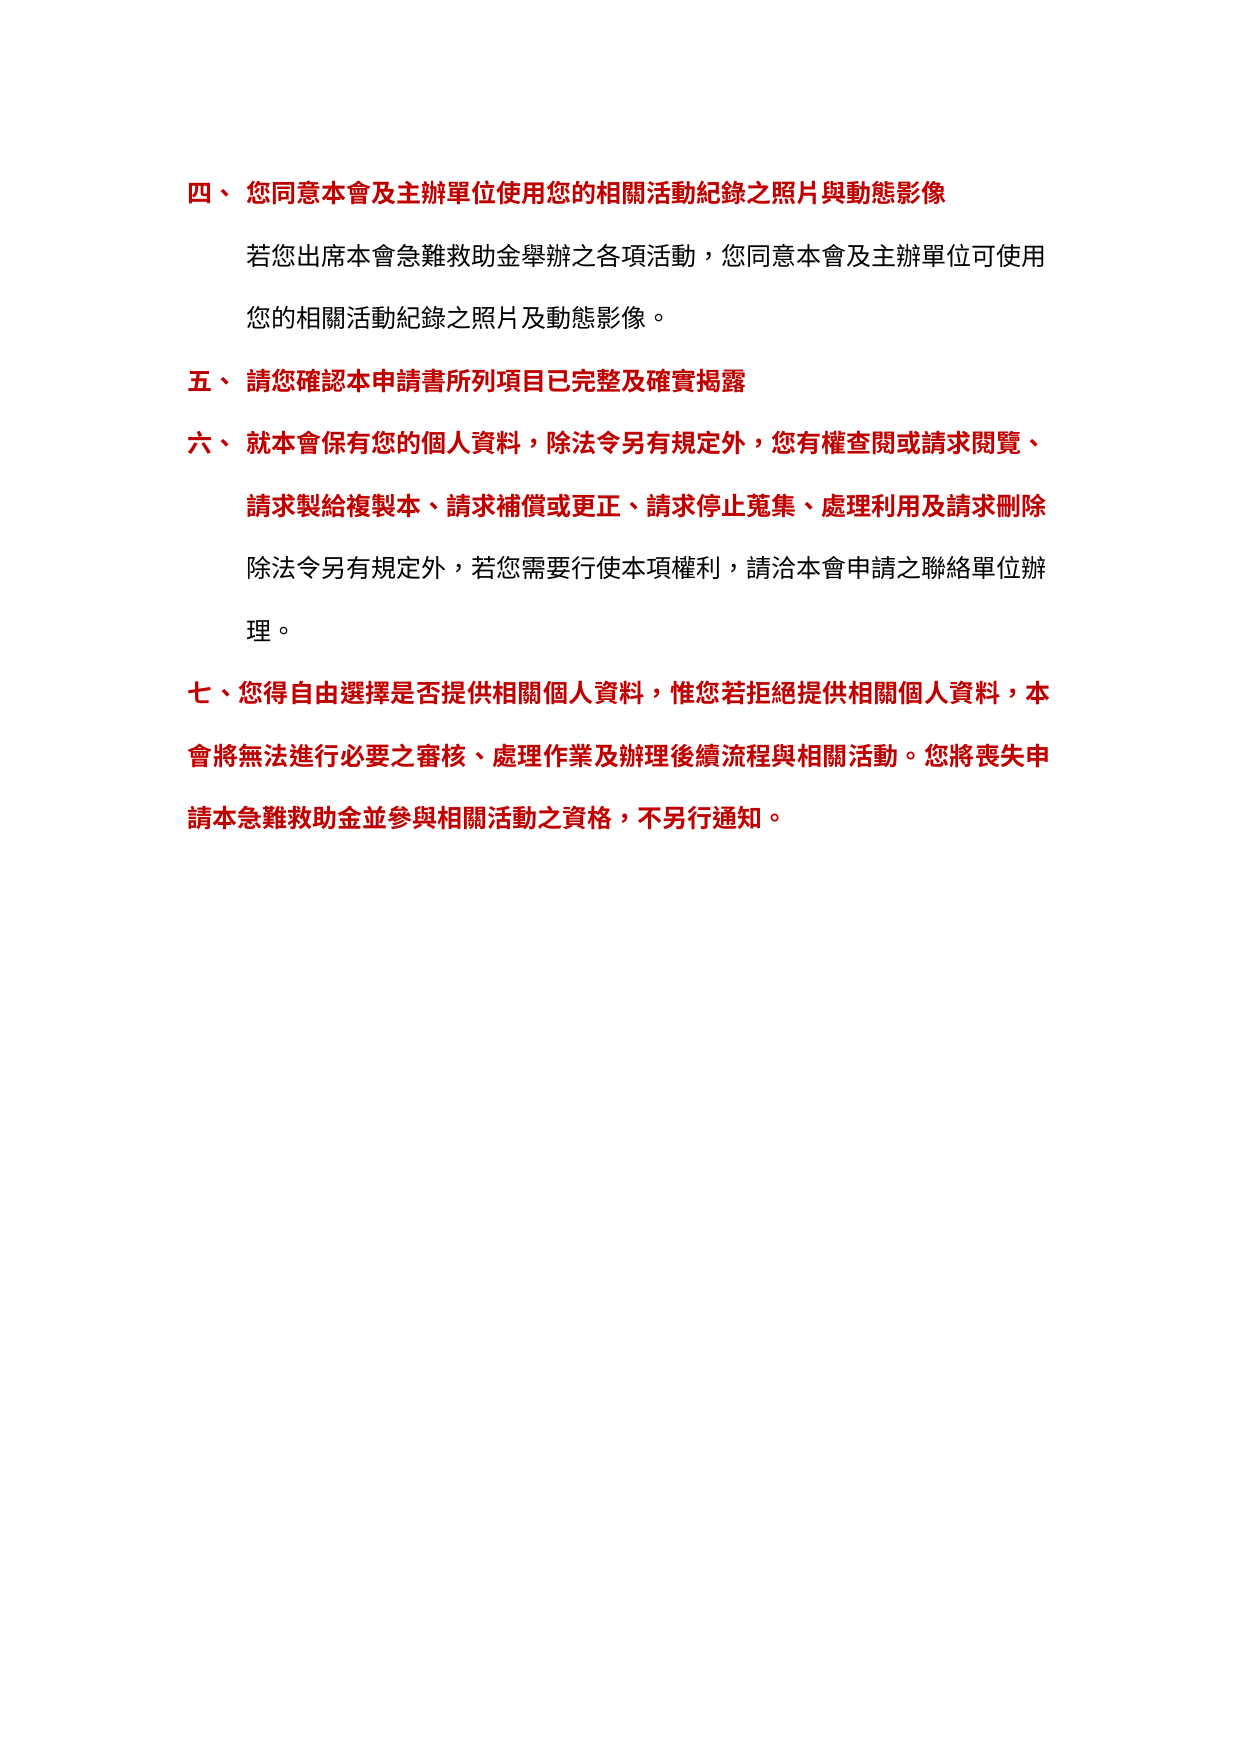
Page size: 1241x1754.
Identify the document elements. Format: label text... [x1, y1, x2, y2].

text 五、 請您確認本申請書所列項目已完整及確實揭露 [187, 338, 1053, 400]
text 四、 您同意本會及主辦單位使用您的相關活動紀錄之照片與動態影像 [187, 150, 1053, 213]
text 除法令另有規定外，若您需要行使本項權利，請洽本會申請之聯絡單位辦理。 [246, 525, 1053, 650]
text 七、您得自由選擇是否提供相關個人資料，惟您若拒絕提供相關個人資料，本會將無法進行必要之審核、處理作業及辦理後續流程與相關活動。您將喪失申請本急難救助金並參與相關活動之資格，不另行通知。 [187, 650, 1053, 838]
text 六、 就本會保有您的個人資料，除法令另有規定外，您有權查閱或請求閱覽、請求製給複製本、請求補償或更正、請求停止蒐集、處理利用及請求刪除 [187, 400, 1053, 525]
text 若您出席本會急難救助金舉辦之各項活動，您同意本會及主辦單位可使用您的相關活動紀錄之照片及動態影像。 [246, 213, 1053, 338]
